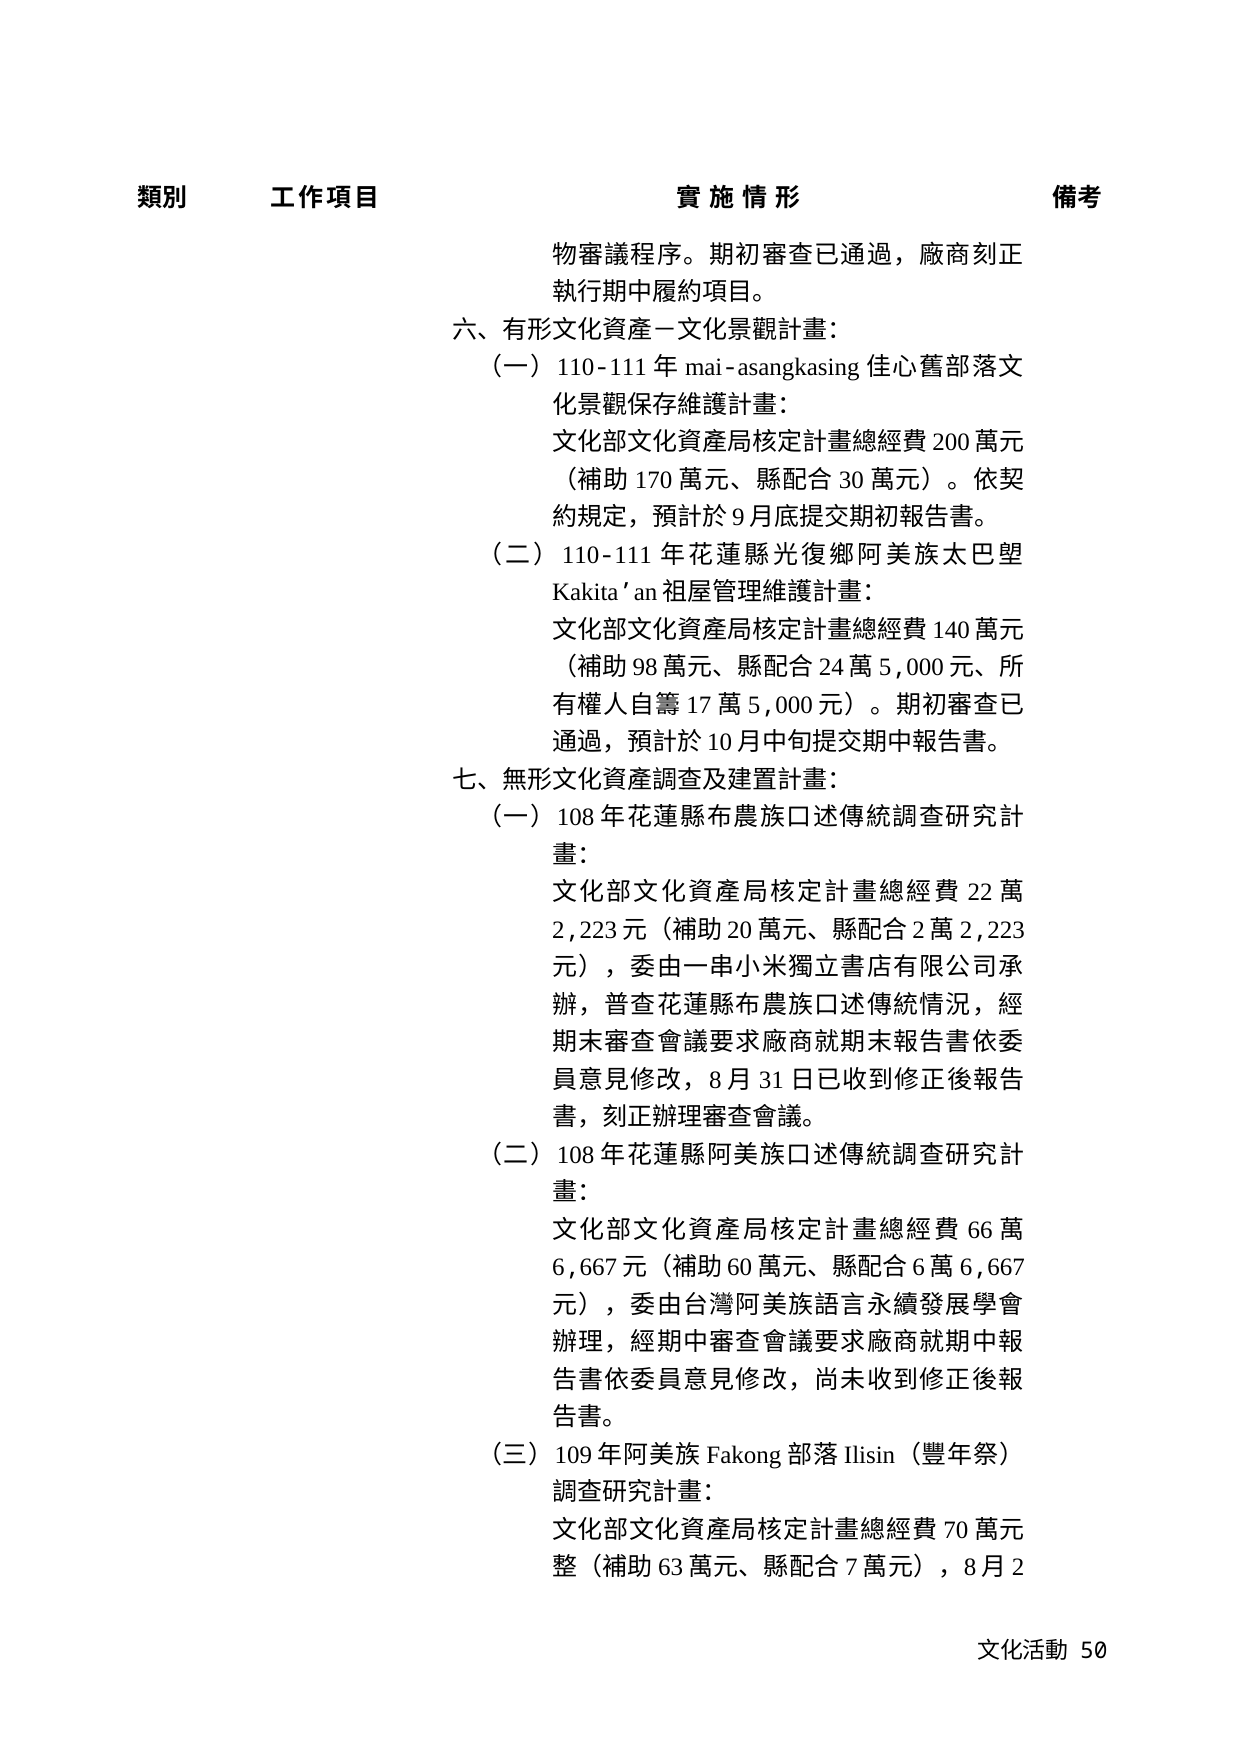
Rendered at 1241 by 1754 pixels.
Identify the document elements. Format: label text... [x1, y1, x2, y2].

table_cell 物審議程序。期初審查已通過，廠商刻正執行期中履約項目。 六、有形文化資產－文化景觀計畫： （一）110-111年mai-asangkasing佳心舊部落文化景觀保存維護計畫： 文化部文化資產局核定計畫總經費200萬元（補助170萬元、縣配合30萬元）。依契約規定，預計於9月底提交期初報告書。 （二）110-111年花蓮縣光復鄉阿美族太巴塱Kakita’an祖屋管理維護計畫： 文化部文化資產局核定計畫總經費140萬元（補助98萬元、縣配合24萬5,000元、所有權人自籌17萬5,000元）。期初審查已通過，預計於10月中旬提交期中報告書。 七、無形文化資產調查及建置計畫： （一）108年花蓮縣布農族口述傳統調查研究計畫： 文化部文化資產局核定計畫總經費22萬2,223元（補助20萬元、縣配合2萬2,223元），委由一串小米獨立書店有限公司承辦，普查花蓮縣布農族口述傳統情況，經期末審查會議要求廠商就期末報告書依委員意見修改，8月31日已收到修正後報告書，刻正辦理審查會議。 （二）108年花蓮縣阿美族口述傳統調查研究計畫： 文化部文化資產局核定計畫總經費66萬6,667元（補助60萬元、縣配合6萬6,667元），委由台灣阿美族語言永續發展學會辦理，經期中審查會議要求廠商就期中報告書依委員意見修改，尚未收到修正後報告書。 （三）109年阿美族Fakong部落Ilisin（豐年祭）調查研究計畫： 文化部文化資產局核定計畫總經費70萬元整（補助63萬元、縣配合7萬元），8月2 [443, 225, 1033, 1592]
table_header 備考 [1034, 165, 1122, 224]
table_cell [1034, 225, 1122, 1592]
table_header 工作項目 [207, 165, 443, 224]
table_header 實施情形 [443, 165, 1033, 224]
table_header 類別 [118, 165, 207, 224]
table_cell [118, 225, 207, 1592]
table_cell [207, 225, 443, 1592]
